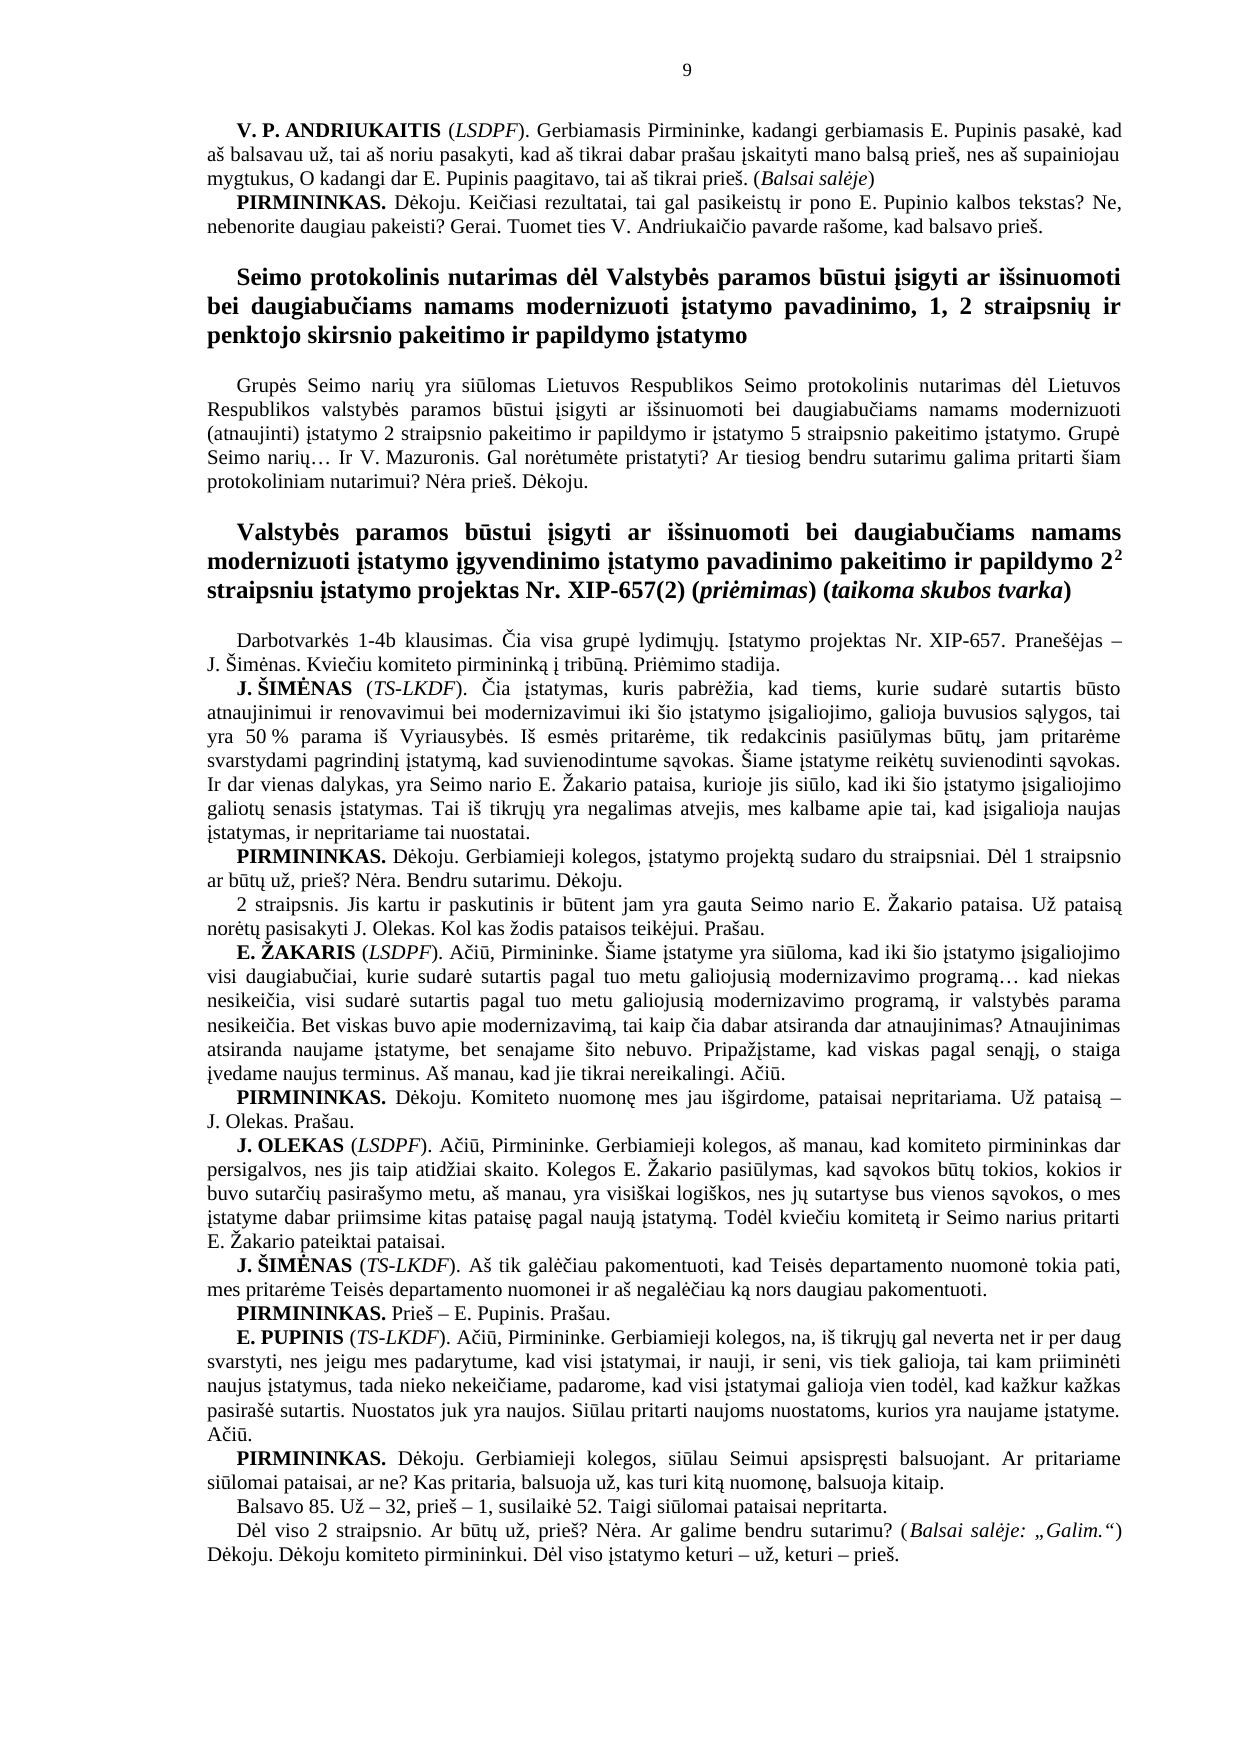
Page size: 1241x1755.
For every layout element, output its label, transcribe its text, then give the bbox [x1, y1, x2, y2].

text Grupės Seimo narių yra siūlomas Lietuvos Respublikos Seimo protokolinis nutarimas dėl Lietuvos Respublikos valstybės paramos būstui įsigyti ar išsinuomoti bei daugiabučiams namams modernizuoti (atnaujinti) įstatymo 2 straipsnio pakeitimo ir papildymo ir įstatymo 5 straipsnio pakeitimo įstatymo. Grupė Seimo narių… Ir V. Mazuronis. Gal norėtumėte pristatyti? Ar tiesiog bendru sutarimu galima pritarti šiam protokoliniam nutarimui? Nėra prieš. Dėkoju. [207, 373, 1122, 493]
text Valstybės paramos būstui įsigyti ar išsinuomoti bei daugiabučiams namams modernizuoti įstatymo įgyvendinimo įstatymo pavadinimo pakeitimo ir papildymo 22 straipsniu įstatymo projektas Nr. XIP-657(2) (priėmimas) (taikoma skubos tvarka) [207, 517, 1122, 603]
text Seimo protokolinis nutarimas dėl Valstybės paramos būstui įsigyti ar išsinuomoti bei daugiabučiams namams modernizuoti įstatymo pavadinimo, 1, 2 straipsnių ir penktojo skirsnio pakeitimo ir papildymo įstatymo [207, 262, 1122, 349]
text Balsavo 85. Už – 32, prieš – 1, susilaikė 52. Taigi siūlomai pataisai nepritarta. [207, 1494, 1122, 1518]
text J. ŠIMĖNAS (TS-LKDF). Aš tik galėčiau pakomentuoti, kad Teisės departamento nuomonė tokia pati, mes pritarėme Teisės departamento nuomonei ir aš negalėčiau ką nors daugiau pakomentuoti. [207, 1253, 1122, 1301]
text PIRMININKAS. Prieš – E. Pupinis. Prašau. [207, 1301, 1122, 1325]
text PIRMININKAS. Dėkoju. Komiteto nuomonę mes jau išgirdome, pataisai nepritariama. Už pataisą – J. Olekas. Prašau. [207, 1085, 1122, 1133]
text PIRMININKAS. Dėkoju. Gerbiamieji kolegos, siūlau Seimui apsispręsti balsuojant. Ar pritariame siūlomai pataisai, ar ne? Kas pritaria, balsuoja už, kas turi kitą nuomonę, balsuoja kitaip. [207, 1446, 1122, 1494]
text J. OLEKAS (LSDPF). Ačiū, Pirmininke. Gerbiamieji kolegos, aš manau, kad komiteto pirmininkas dar persigalvos, nes jis taip atidžiai skaito. Kolegos E. Žakario pasiūlymas, kad sąvokos būtų tokios, kokios ir buvo sutarčių pasirašymo metu, aš manau, yra visiškai logiškos, nes jų sutartyse bus vienos sąvokos, o mes įstatyme dabar priimsime kitas pataisę pagal naują įstatymą. Todėl kviečiu komitetą ir Seimo narius pritarti E. Žakario pateiktai pataisai. [207, 1133, 1122, 1253]
text Dėl viso 2 straipsnio. Ar būtų už, prieš? Nėra. Ar galime bendru sutarimu? (Balsai salėje: „Galim.“) Dėkoju. Dėkoju komiteto pirmininkui. Dėl viso įstatymo keturi – už, keturi – prieš. [207, 1518, 1122, 1566]
text Darbotvarkės 1-4b klausimas. Čia visa grupė lydimųjų. Įstatymo projektas Nr. XIP-657. Pranešėjas – J. Šimėnas. Kviečiu komiteto pirmininką į tribūną. Priėmimo stadija. [207, 627, 1122, 676]
text PIRMININKAS. Dėkoju. Keičiasi rezultatai, tai gal pasikeistų ir pono E. Pupinio kalbos tekstas? Ne, nebenorite daugiau pakeisti? Gerai. Tuomet ties V. Andriukaičio pavarde rašome, kad balsavo prieš. [207, 190, 1122, 238]
text E. ŽAKARIS (LSDPF). Ačiū, Pirmininke. Šiame įstatyme yra siūloma, kad iki šio įstatymo įsigaliojimo visi daugiabučiai, kurie sudarė sutartis pagal tuo metu galiojusią modernizavimo programą… kad niekas nesikeičia, visi sudarė sutartis pagal tuo metu galiojusią modernizavimo programą, ir valstybės parama nesikeičia. Bet viskas buvo apie modernizavimą, tai kaip čia dabar atsiranda dar atnaujinimas? Atnaujinimas atsiranda naujame įstatyme, bet senajame šito nebuvo. Pripažįstame, kad viskas pagal senąjį, o staiga įvedame naujus terminus. Aš manau, kad jie tikrai nereikalingi. Ačiū. [207, 940, 1122, 1085]
text PIRMININKAS. Dėkoju. Gerbiamieji kolegos, įstatymo projektą sudaro du straipsniai. Dėl 1 straipsnio ar būtų už, prieš? Nėra. Bendru sutarimu. Dėkoju. [207, 844, 1122, 892]
text J. ŠIMĖNAS (TS-LKDF). Čia įstatymas, kuris pabrėžia, kad tiems, kurie sudarė sutartis būsto atnaujinimui ir renovavimui bei modernizavimui iki šio įstatymo įsigaliojimo, galioja buvusios sąlygos, tai yra 50 % parama iš Vyriausybės. Iš esmės pritarėme, tik redakcinis pasiūlymas būtų, jam pritarėme svarstydami pagrindinį įstatymą, kad suvienodintume sąvokas. Šiame įstatyme reikėtų suvienodinti sąvokas. Ir dar vienas dalykas, yra Seimo nario E. Žakario pataisa, kurioje jis siūlo, kad iki šio įstatymo įsigaliojimo galiotų senasis įstatymas. Tai iš tikrųjų yra negalimas atvejis, mes kalbame apie tai, kad įsigalioja naujas įstatymas, ir nepritariame tai nuostatai. [207, 676, 1122, 844]
text E. PUPINIS (TS-LKDF). Ačiū, Pirmininke. Gerbiamieji kolegos, na, iš tikrųjų gal neverta net ir per daug svarstyti, nes jeigu mes padarytume, kad visi įstatymai, ir nauji, ir seni, vis tiek galioja, tai kam priiminėti naujus įstatymus, tada nieko nekeičiame, padarome, kad visi įstatymai galioja vien todėl, kad kažkur kažkas pasirašė sutartis. Nuostatos juk yra naujos. Siūlau pritarti naujoms nuostatoms, kurios yra naujame įstatyme. Ačiū. [207, 1325, 1122, 1446]
text V. P. ANDRIUKAITIS (LSDPF). Gerbiamasis Pirmininke, kadangi gerbiamasis E. Pupinis pasakė, kad aš balsavau už, tai aš noriu pasakyti, kad aš tikrai dabar prašau įskaityti mano balsą prieš, nes aš supainiojau mygtukus, O kadangi dar E. Pupinis paagitavo, tai aš tikrai prieš. (Balsai salėje) [207, 118, 1122, 190]
text 2 straipsnis. Jis kartu ir paskutinis ir būtent jam yra gauta Seimo nario E. Žakario pataisa. Už pataisą norėtų pasisakyti J. Olekas. Kol kas žodis pataisos teikėjui. Prašau. [207, 892, 1122, 940]
